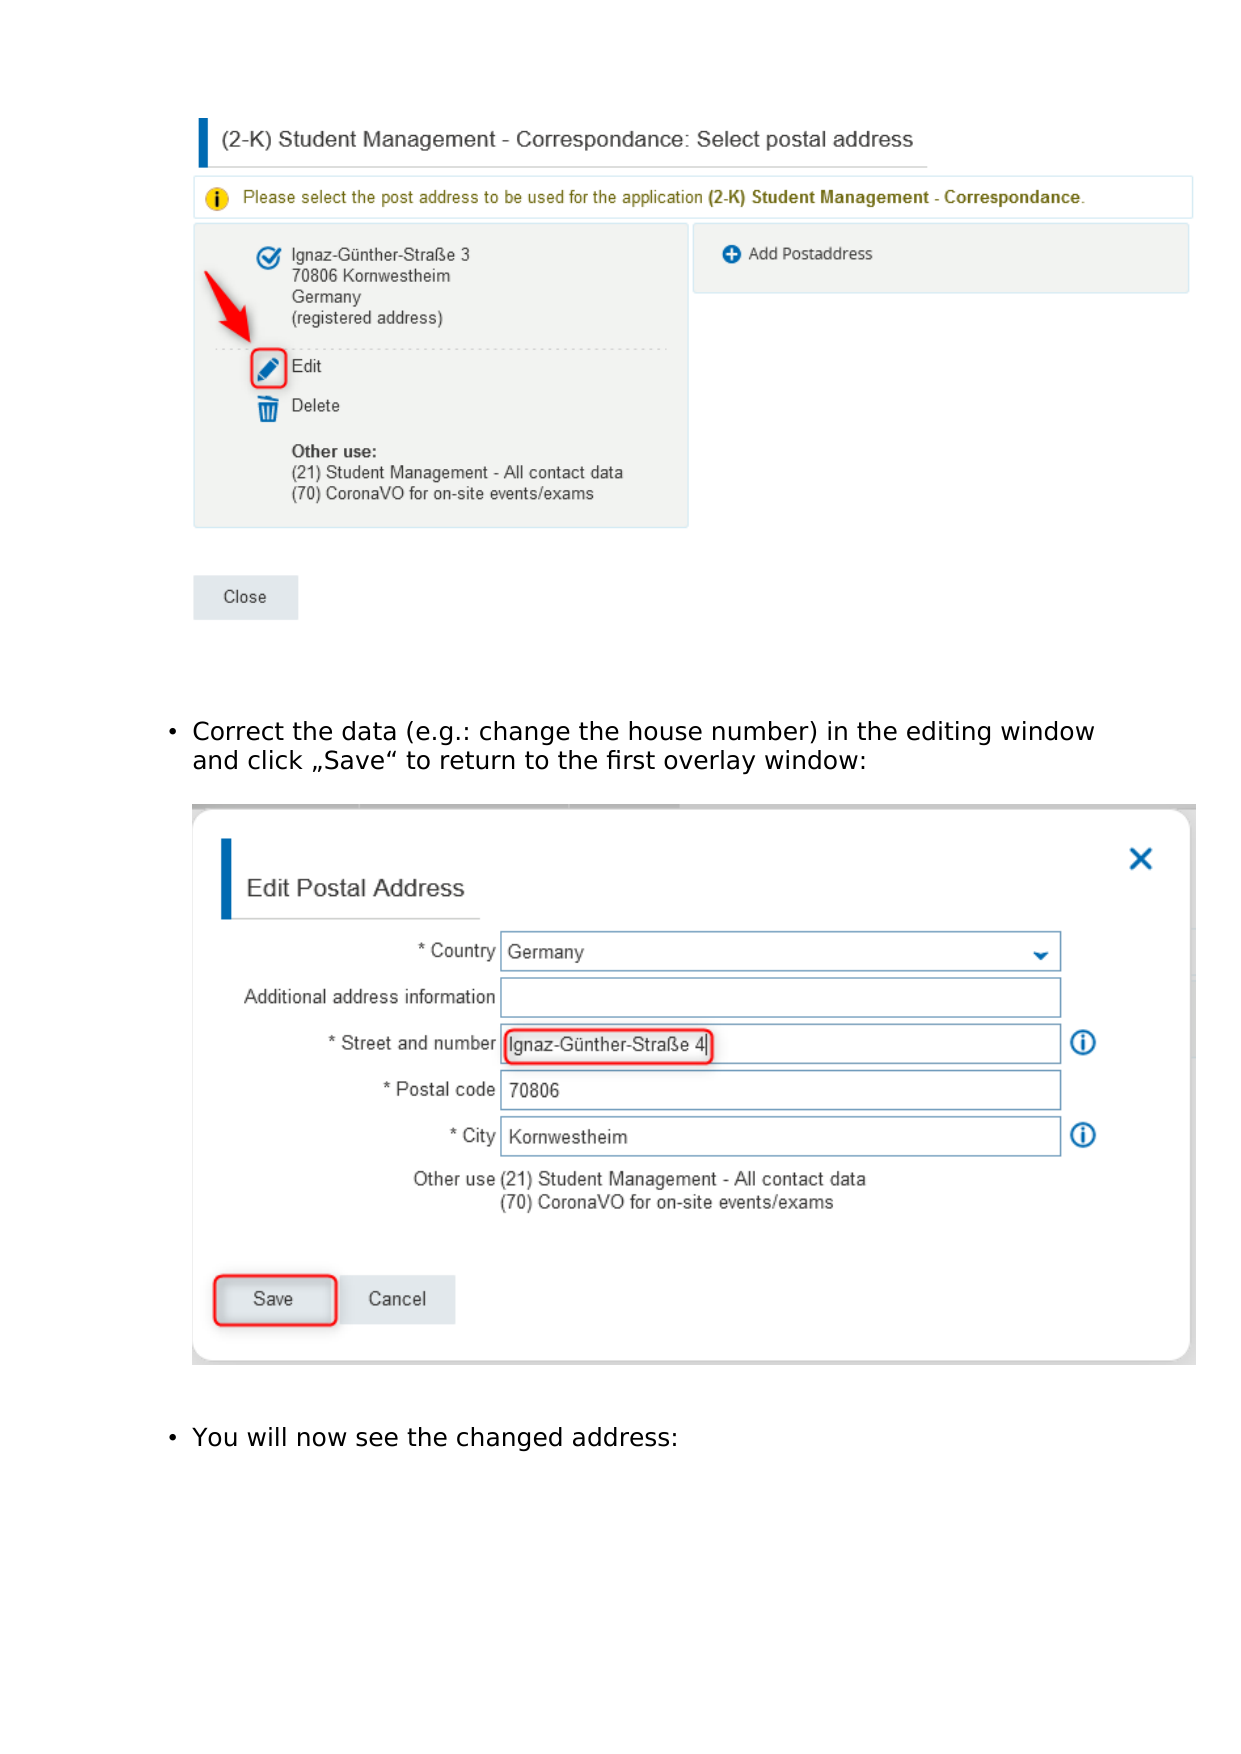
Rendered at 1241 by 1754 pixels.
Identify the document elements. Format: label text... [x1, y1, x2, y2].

picture [192, 804, 1196, 1365]
picture [192, 118, 1196, 624]
list [177, 118, 1122, 717]
list You will now see the changed address: [177, 1423, 1122, 1481]
list Correct the data (e.g.: change the house number) in the editing window and click „Save“ to return to the first overlay window: [177, 717, 1122, 1423]
